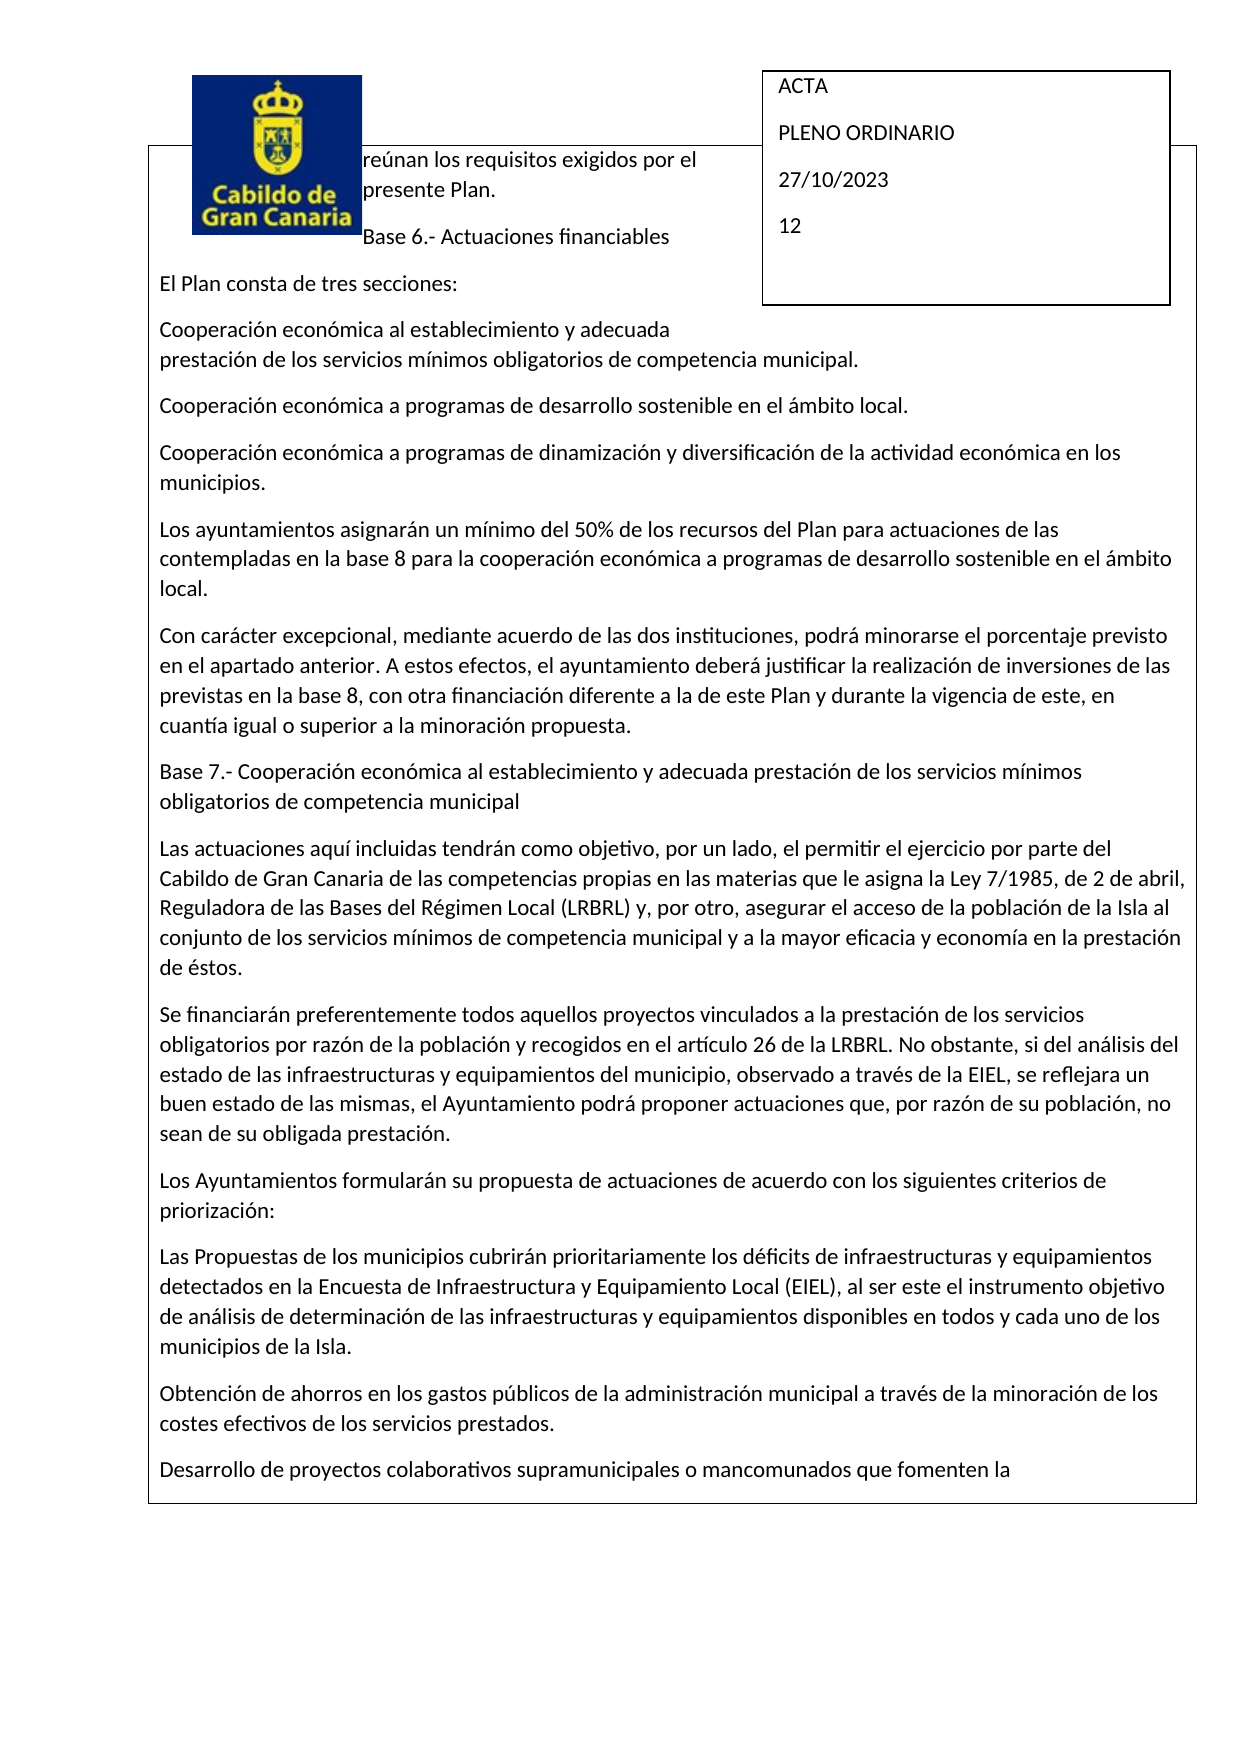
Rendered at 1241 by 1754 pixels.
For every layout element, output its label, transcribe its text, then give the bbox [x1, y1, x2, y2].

table_header reúnan los requisitos exigidos por el presente Plan. Base 6.- Actuaciones financiables El Plan consta de tres secciones: Cooperación económica al establecimiento y adecuada prestación de los servicios mínimos obligatorios de competencia municipal. Cooperación económica a programas de desarrollo sostenible en el ámbito local. Cooperación económica a programas de dinamización y diversificación de la actividad económica en los municipios. Los ayuntamientos asignarán un mínimo del 50% de los recursos del Plan para actuaciones de las contempladas en la base 8 para la cooperación económica a programas de desarrollo sostenible en el ámbito local. Con carácter excepcional, mediante acuerdo de las dos instituciones, podrá minorarse el porcentaje previsto en el apartado anterior. A estos efectos, el ayuntamiento deberá justificar la realización de inversiones de las previstas en la base 8, con otra financiación diferente a la de este Plan y durante la vigencia de este, en cuantía igual o superior a la minoración propuesta. Base 7.- Cooperación económica al establecimiento y adecuada prestación de los servicios mínimos obligatorios de competencia municipal Las actuaciones aquí incluidas tendrán como objetivo, por un lado, el permitir el ejercicio por parte del Cabildo de Gran Canaria de las competencias propias en las materias que le asigna la Ley 7/1985, de 2 de abril, Reguladora de las Bases del Régimen Local (LRBRL) y, por otro, asegurar el acceso de la población de la Isla al conjunto de los servicios mínimos de competencia municipal y a la mayor eficacia y economía en la prestación de éstos. Se financiarán preferentemente todos aquellos proyectos vinculados a la prestación de los servicios obligatorios por razón de la población y recogidos en el artículo 26 de la LRBRL. No obstante, si del análisis del estado de las infraestructuras y equipamientos del municipio, observado a través de la EIEL, se reflejara un buen estado de las mismas, el Ayuntamiento podrá proponer actuaciones que, por razón de su población, no sean de su obligada prestación. Los Ayuntamientos formularán su propuesta de actuaciones de acuerdo con los siguientes criterios de priorización: Las Propuestas de los municipios cubrirán prioritariamente los déficits de infraestructuras y equipamientos detectados en la Encuesta de Infraestructura y Equipamiento Local (EIEL), al ser este el instrumento objetivo de análisis de determinación de las infraestructuras y equipamientos disponibles en todos y cada uno de los municipios de la Isla. Obtención de ahorros en los gastos públicos de la administración municipal a través de la minoración de los costes efectivos de los servicios prestados. Desarrollo de proyectos colaborativos supramunicipales o mancomunados que fomenten la [149, 146, 1196, 1503]
